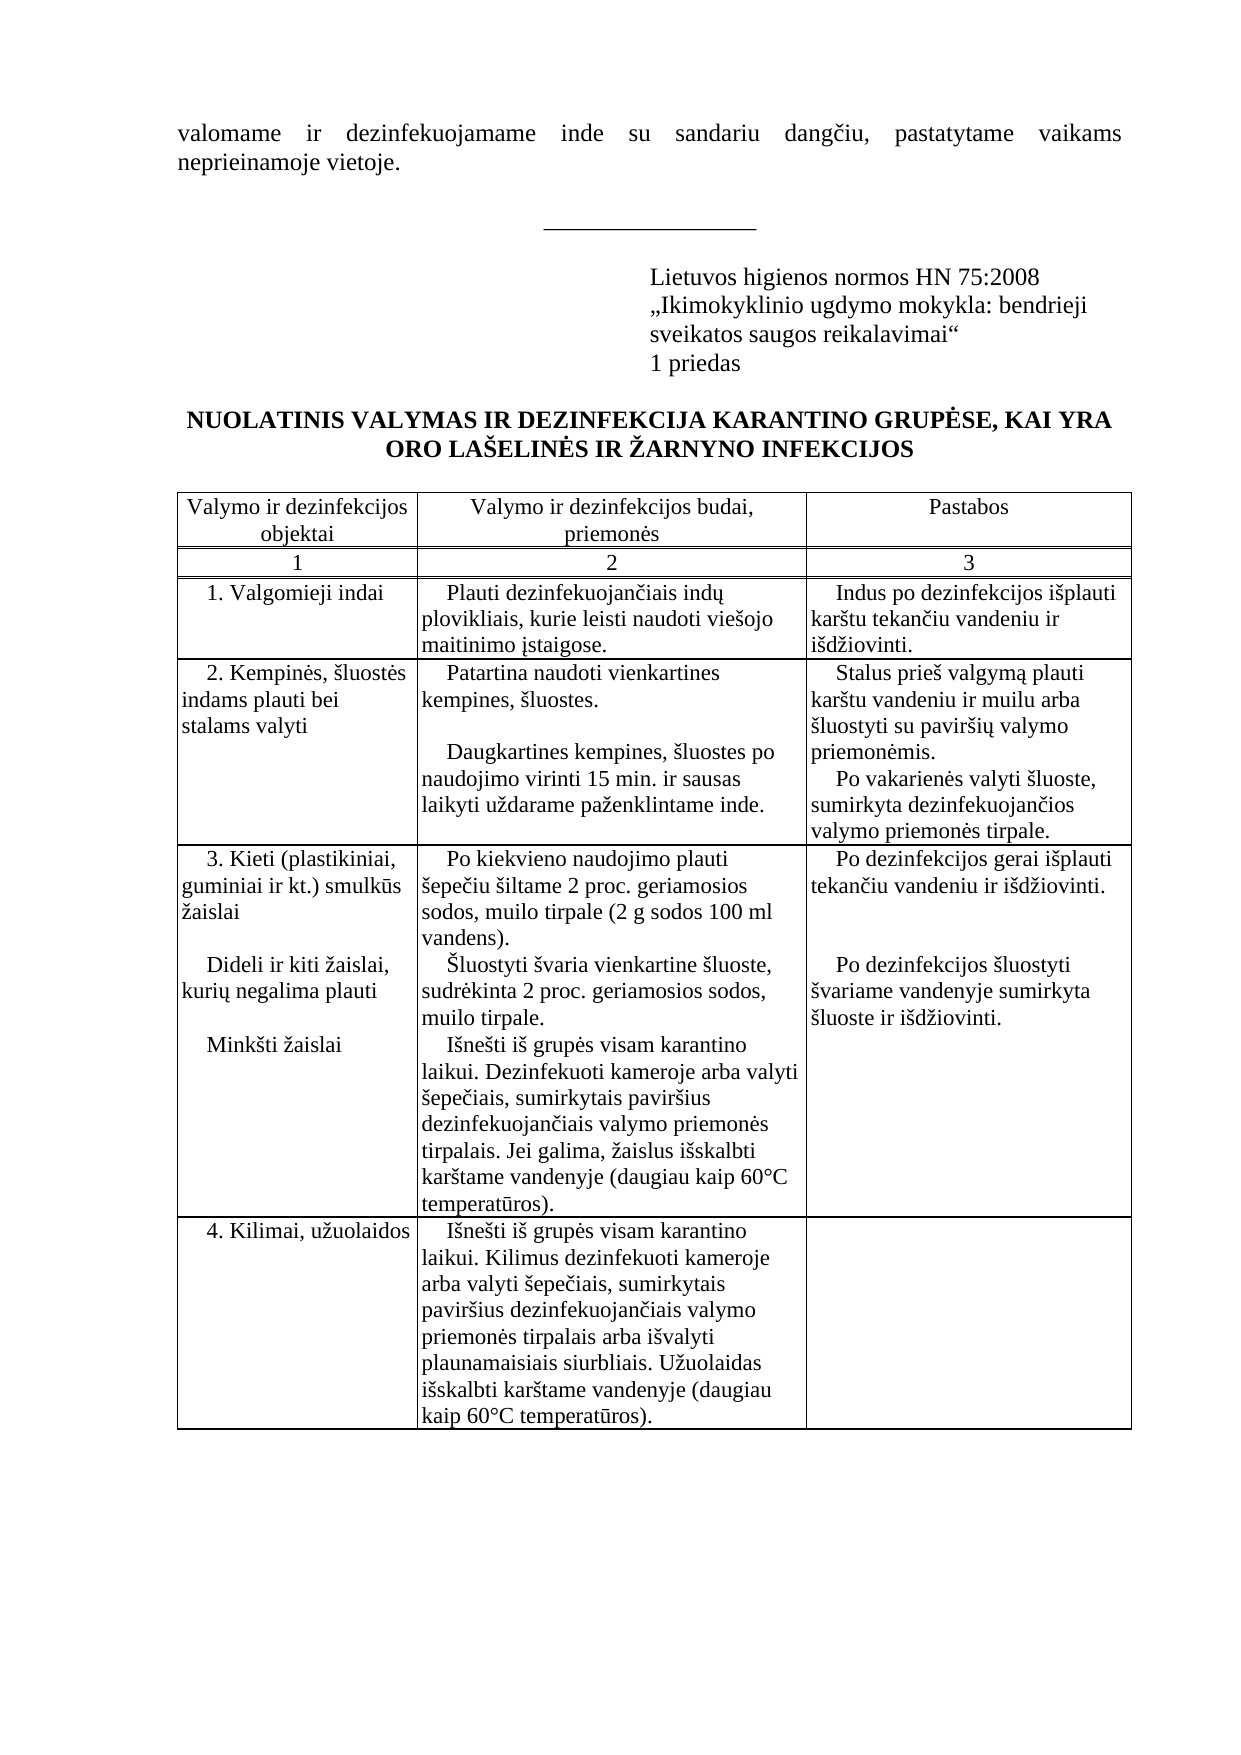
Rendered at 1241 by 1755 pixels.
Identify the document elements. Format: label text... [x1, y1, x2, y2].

text _________________ [177, 204, 1122, 233]
table_cell 2 [802, 549, 806, 576]
table_cell 4. Kilimai, užuolaidos [178, 1218, 417, 1428]
table_cell Išnešti iš grupės visam karantino laikui. Dezinfekuoti kameroje arba valyti šepečiais, sumirkytais paviršius dezinfekuojančiais valymo priemonės tirpalais. Jei galima, žaislus išskalbti karštame vandenyje (daugiau kaip 60°C temperatūros). [418, 1030, 806, 1216]
table_cell Dideli ir kiti žaislai, kurių negalima plauti [178, 951, 417, 1030]
table_cell 3 [1127, 549, 1131, 576]
table_cell Po dezinfekcijos šluostyti švariame vandenyje sumirkyta šluoste ir išdžiovinti. [807, 951, 1131, 1216]
text Lietuvos higienos normos HN 75:2008 „Ikimokyklinio ugdymo mokykla: bendrieji sveikatos saugos reikalavimai“ [649, 262, 1122, 348]
table_cell 3. Kieti (plastikiniai, guminiai ir kt.) smulkūs žaislai [178, 846, 417, 951]
table_cell Patartina naudoti vienkartines kempines, šluostes. Daugkartines kempines, šluostes po naudojimo virinti 15 min. ir sausas laikyti uždarame paženklintame inde. [418, 660, 806, 844]
table_cell [807, 1218, 1131, 1428]
table_cell 1 [413, 549, 417, 576]
text 1 priedas [649, 348, 1122, 377]
table_cell 3 [807, 549, 811, 576]
table_cell Po dezinfekcijos gerai išplauti tekančiu vandeniu ir išdžiovinti. [807, 846, 1131, 951]
table_cell 2. Kempinės, šluostės indams plauti bei stalams valyti [178, 660, 417, 844]
table_header Pastabos [807, 493, 1131, 546]
text NUOLATINIS VALYMAS IR DEZINFEKCIJA KARANTINO GRUPĖSE, KAI YRA ORO LAŠELINĖS IR ŽARNYNO INFEKCIJOS [177, 406, 1122, 463]
table_cell 1. Valgomieji indai [178, 579, 417, 658]
text valomame ir dezinfekuojamame inde su sandariu dangčiu, pastatytame vaikams neprieinamoje vietoje. [177, 118, 1122, 176]
table_cell Minkšti žaislai [178, 1030, 417, 1216]
